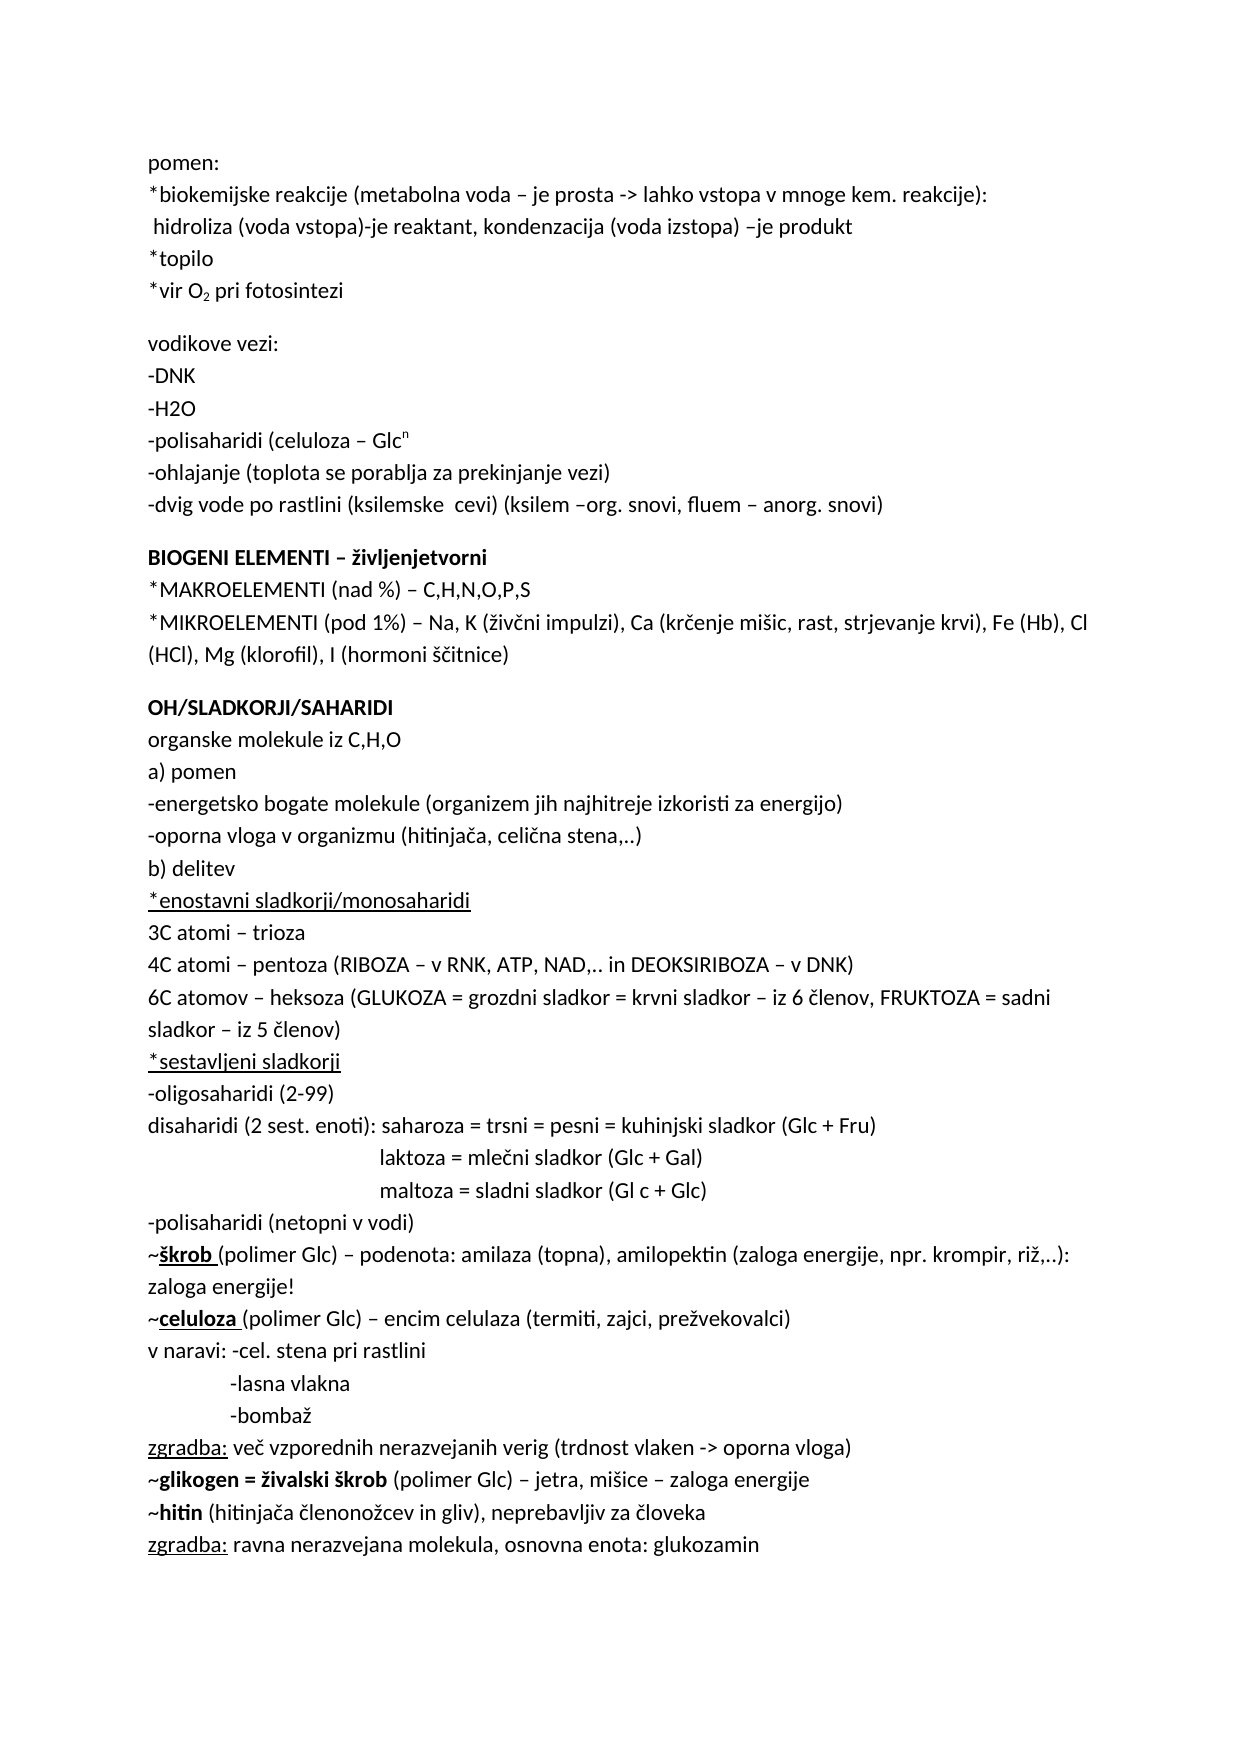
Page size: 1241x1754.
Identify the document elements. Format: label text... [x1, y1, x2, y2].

text pomen: *biokemijske reakcije (metabolna voda – je prosta -> lahko vstopa v mnoge kem. reakcije): hidroliza (voda vstopa)-je reaktant, kondenzacija (voda izstopa) –je produkt *topilo *vir O2 pri fotosintezi [148, 148, 1093, 304]
text BIOGENI ELEMENTI – življenjetvorni *MAKROELEMENTI (nad %) – C,H,N,O,P,S *MIKROELEMENTI (pod 1%) – Na, K (živčni impulzi), Ca (krčenje mišic, rast, strjevanje krvi), Fe (Hb), Cl (HCl), Mg (klorofil), I (hormoni ščitnice) [148, 543, 1093, 668]
text OH/SLADKORJI/SAHARIDI organske molekule iz C,H,O a) pomen -energetsko bogate molekule (organizem jih najhitreje izkoristi za energijo) -oporna vloga v organizmu (hitinjača, celična stena,..) b) delitev *enostavni sladkorji/monosaharidi 3C atomi – trioza 4C atomi – pentoza (RIBOZA – v RNK, ATP, NAD,.. in DEOKSIRIBOZA – v DNK) 6C atomov – heksoza (GLUKOZA = grozdni sladkor = krvni sladkor – iz 6 členov, FRUKTOZA = sadni sladkor – iz 5 členov) *sestavljeni sladkorji -oligosaharidi (2-99) disaharidi (2 sest. enoti): saharoza = trsni = pesni = kuhinjski sladkor (Glc + Fru) laktoza = mlečni sladkor (Glc + Gal) maltoza = sladni sladkor (Gl c + Glc) -polisaharidi (netopni v vodi) ~škrob (polimer Glc) – podenota: amilaza (topna), amilopektin (zaloga energije, npr. krompir, riž,..): zaloga energije! ~celuloza (polimer Glc) – encim celulaza (termiti, zajci, prežvekovalci) v naravi: -cel. stena pri rastlini -lasna vlakna -bombaž zgradba: več vzporednih nerazvejanih verig (trdnost vlaken -> oporna vloga) ~glikogen = živalski škrob (polimer Glc) – jetra, mišice – zaloga energije ~hitin (hitinjača členonožcev in gliv), neprebavljiv za človeka zgradba: ravna nerazvejana molekula, osnovna enota: glukozamin [148, 693, 1093, 1558]
text vodikove vezi: -DNK -H2O -polisaharidi (celuloza – Glcn -ohlajanje (toplota se porablja za prekinjanje vezi) -dvig vode po rastlini (ksilemske cevi) (ksilem –org. snovi, fluem – anorg. snovi) [148, 329, 1093, 518]
